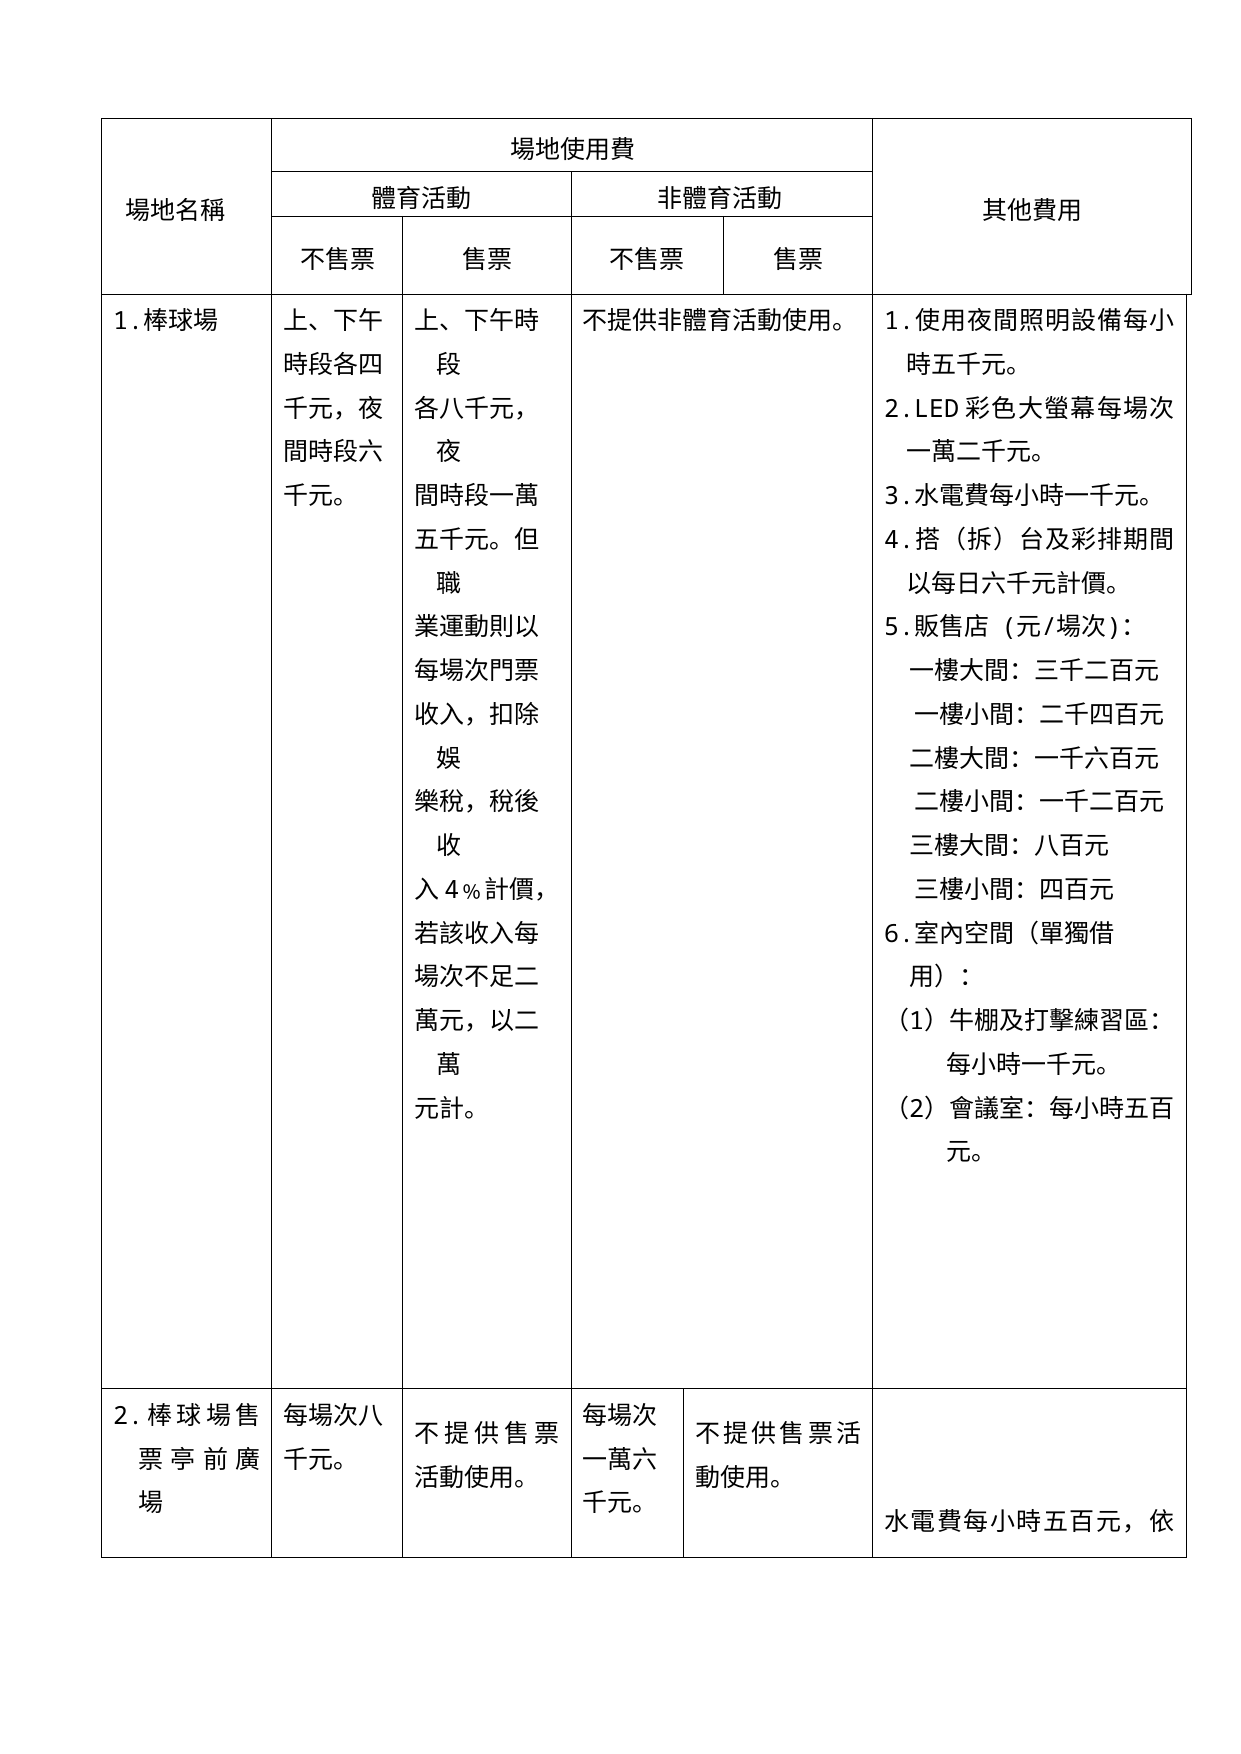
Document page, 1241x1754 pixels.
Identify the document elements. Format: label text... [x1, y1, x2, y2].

table_cell 體育活動 [272, 172, 571, 216]
table_cell 水電費每小時五百元，依 [873, 1389, 1186, 1557]
table_cell 售票 [403, 217, 571, 293]
table_cell 1.棒球場 [102, 295, 271, 1388]
table_cell 不提供非體育活動使用。 [572, 295, 872, 1388]
table_cell 每場次八 千元。 [272, 1389, 402, 1557]
table_cell 場地名稱 [102, 119, 271, 293]
table_cell 1.使用夜間照明設備每小時五千元。 2.LED彩色大螢幕每場次一萬二千元。 3.水電費每小時一千元。 4.搭（拆）台及彩排期間以每日六千元計價。 5.販售店 (元/場次)： 一樓大間：三千二百元 一樓小間：二千四百元 二樓大間：一千六百元 二樓小間：一千二百元 三樓大間：八百元 三樓小間：四百元 6.室內空間（單獨借用）： （1）牛棚及打擊練習區：每小時一千元。 （2）會議室：每小時五百 元。 [873, 295, 1186, 1388]
table_cell 場地使用費 [272, 119, 872, 171]
table_cell 不售票 [272, 217, 402, 293]
table_cell 非體育活動 [572, 172, 872, 216]
table_cell 上、下午 時段各四 千元，夜 間時段六 千元。 [272, 295, 402, 1388]
table_cell 每場次 一萬六 千元。 [572, 1389, 683, 1557]
table_cell 售票 [724, 217, 872, 293]
table_cell 不售票 [572, 217, 723, 293]
table_cell 上、下午時段 各八千元，夜 間時段一萬 五千元。但職 業運動則以 每場次門票 收入，扣除娛 樂稅，稅後收 入4﹪計價， 若該收入每 場次不足二 萬元，以二萬 元計。 [403, 295, 571, 1388]
table_cell 不提供售票活動使用。 [684, 1389, 872, 1557]
table_cell 其他費用 [873, 119, 1191, 293]
table_cell 2.棒球場售票亭前廣場 [102, 1389, 271, 1557]
table_cell 不提供售票活動使用。 [403, 1389, 571, 1557]
